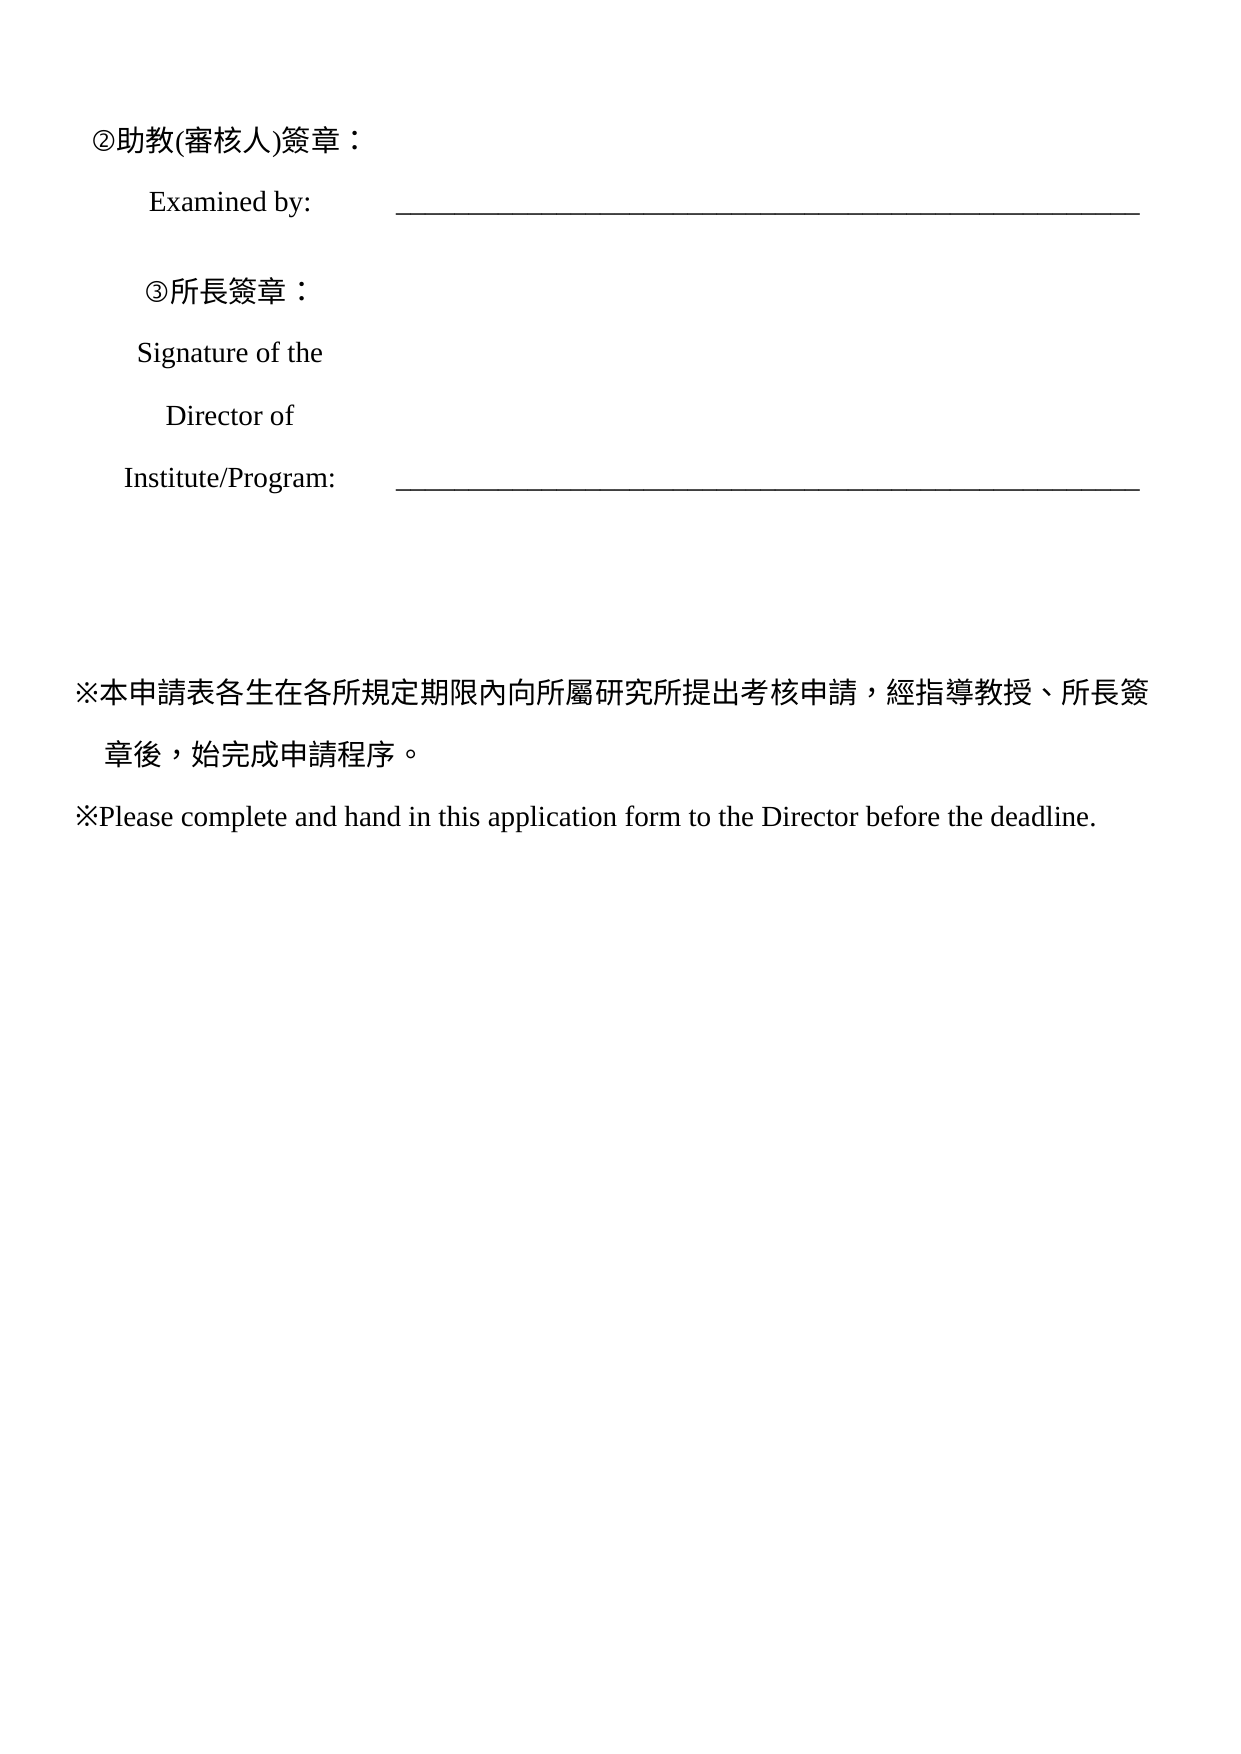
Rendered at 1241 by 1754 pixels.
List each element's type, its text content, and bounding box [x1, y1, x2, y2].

table_cell 所長簽章： Signature of the Director of Institute/Program: [76, 248, 384, 523]
table_cell ___________________________________________________ [385, 97, 1164, 247]
table_cell ___________________________________________________ [385, 248, 1164, 523]
text ※Please complete and hand in this application form to the Director before the deadline. [75, 774, 1165, 836]
table_cell 助教(審核人)簽章： Examined by: [76, 97, 384, 247]
text ※本申請表各生在各所規定期限內向所屬研究所提出考核申請，經指導教授、所長簽章後，始完成申請程序。 [75, 649, 1165, 774]
